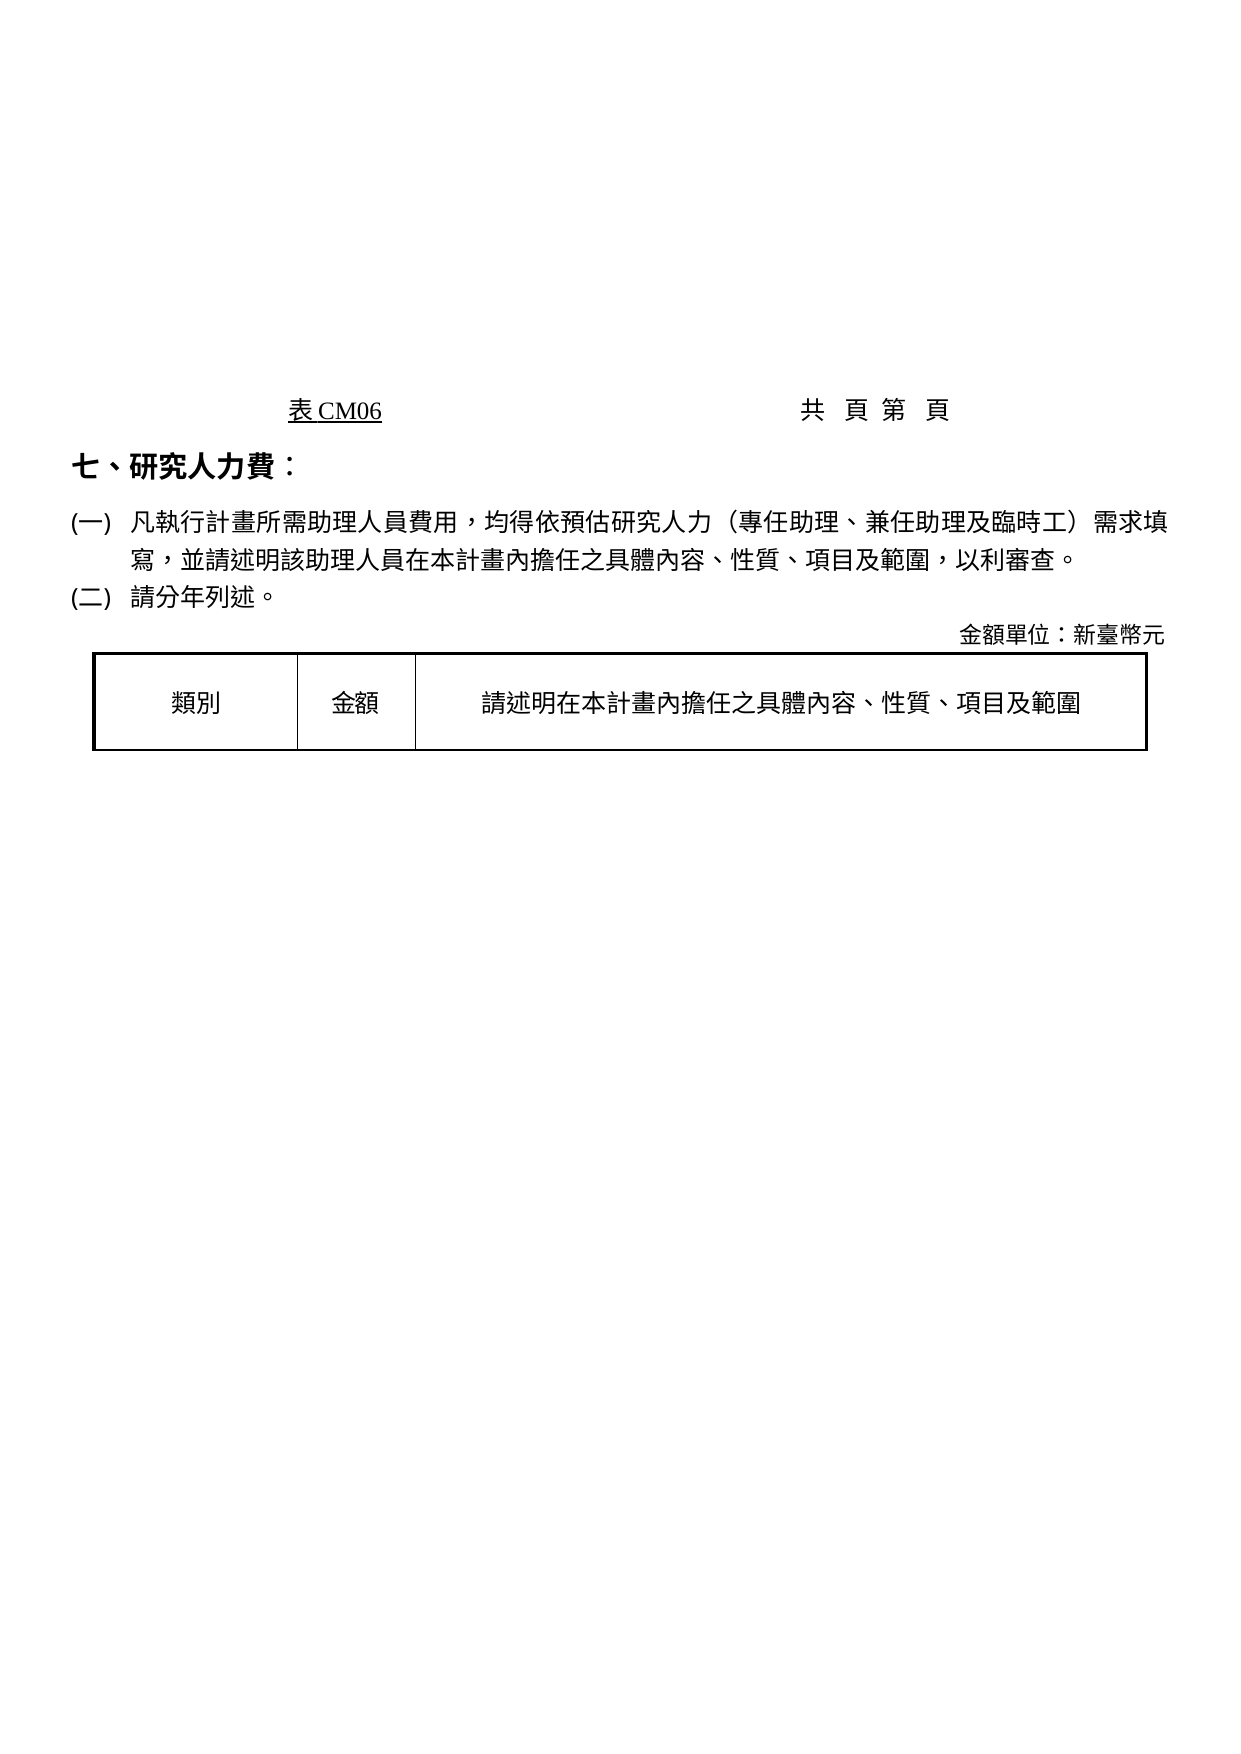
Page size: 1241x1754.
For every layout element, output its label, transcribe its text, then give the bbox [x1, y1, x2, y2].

text 七、研究人力費： [71, 427, 1169, 502]
text 金額單位：新臺幣元 [83, 614, 1165, 652]
text 表CM06 共 頁 第 頁 [52, 389, 1186, 427]
list 凡執行計畫所需助理人員費用，均得依預估研究人力（專任助理、兼任助理及臨時工）需求填寫，並請述明該助理人員在本計畫內擔任之具體內容、性質、項目及範圍，以利審查。 [71, 502, 1169, 577]
list 請分年列述。 [71, 577, 1169, 614]
table_header 請述明在本計畫內擔任之具體內容、性質、項目及範圍 [416, 655, 1145, 749]
table_header 類別 [96, 655, 297, 749]
table_header 金額 [298, 655, 415, 749]
